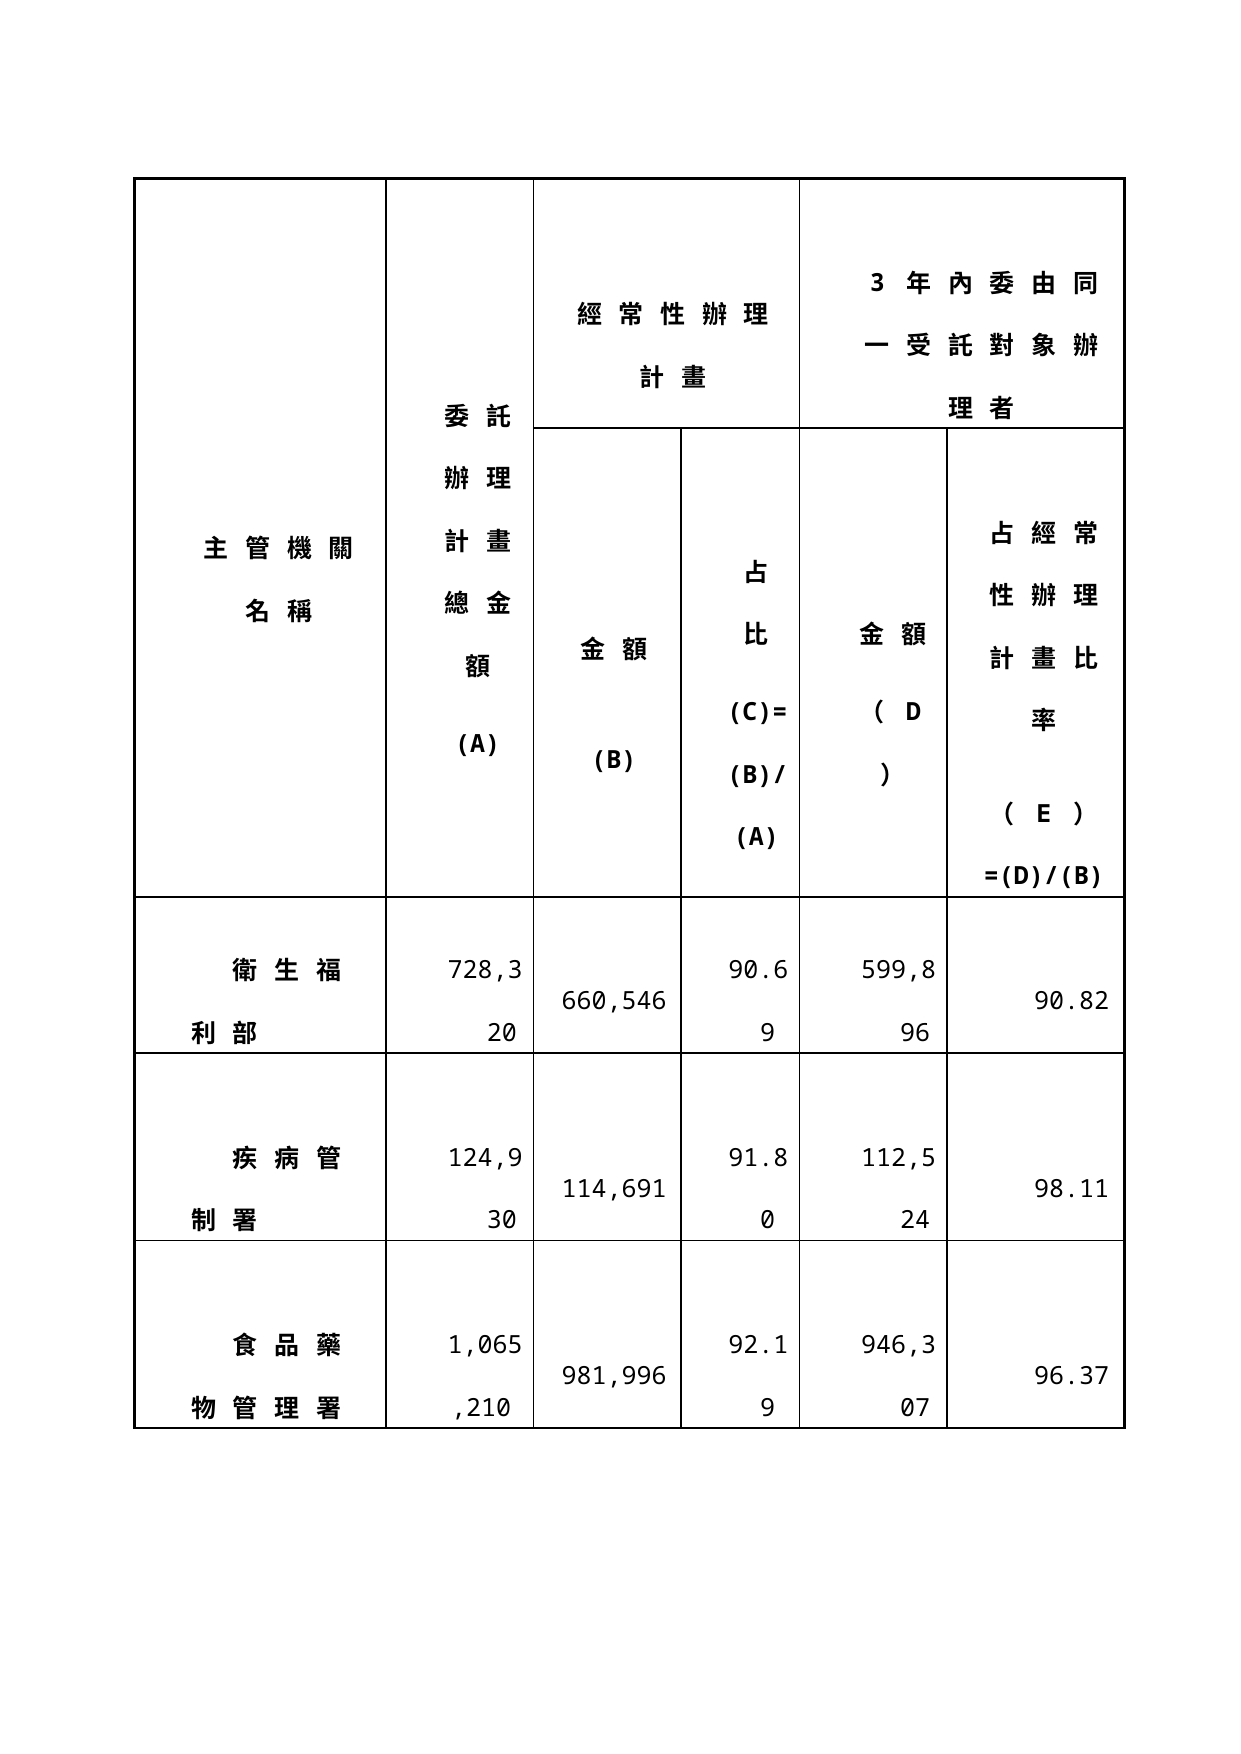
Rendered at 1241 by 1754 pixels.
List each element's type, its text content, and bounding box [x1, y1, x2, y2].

table_cell 疾病管制署 [136, 1054, 385, 1240]
table_cell 114,691 [534, 1054, 680, 1240]
table_cell 占經常性辦理計畫比率 （E）=(D)/(B) [948, 429, 1123, 896]
table_cell 金額 （D） [800, 429, 946, 896]
table_cell 96.37 [948, 1241, 1123, 1427]
table_cell 92.19 [682, 1241, 799, 1427]
table_cell 90.82 [948, 898, 1123, 1052]
table_cell 98.11 [948, 1054, 1123, 1240]
table_header 經常性辦理計畫 [534, 180, 799, 427]
table_cell 食品藥物管理署 [136, 1241, 385, 1427]
table_cell 衛生福利部 [136, 898, 385, 1052]
table_cell 112,524 [800, 1054, 946, 1240]
table_cell 599,896 [800, 898, 946, 1052]
table_cell 91.80 [682, 1054, 799, 1240]
table_cell 981,996 [534, 1241, 680, 1427]
table_cell 占比 (C)=(B)/(A) [682, 429, 799, 896]
table_cell 金額 (B) [534, 429, 680, 896]
table_header 主管機關名稱 [136, 180, 385, 896]
table_header 委託辦理計畫總金額 (A) [387, 180, 533, 896]
table_cell 946,307 [800, 1241, 946, 1427]
table_cell 1,065,210 [387, 1241, 533, 1427]
table_cell 728,320 [387, 898, 533, 1052]
table_header 3年內委由同一受託對象辦理者 [800, 180, 1123, 427]
table_cell 90.69 [682, 898, 799, 1052]
table_cell 124,930 [387, 1054, 533, 1240]
table_cell 660,546 [534, 898, 680, 1052]
